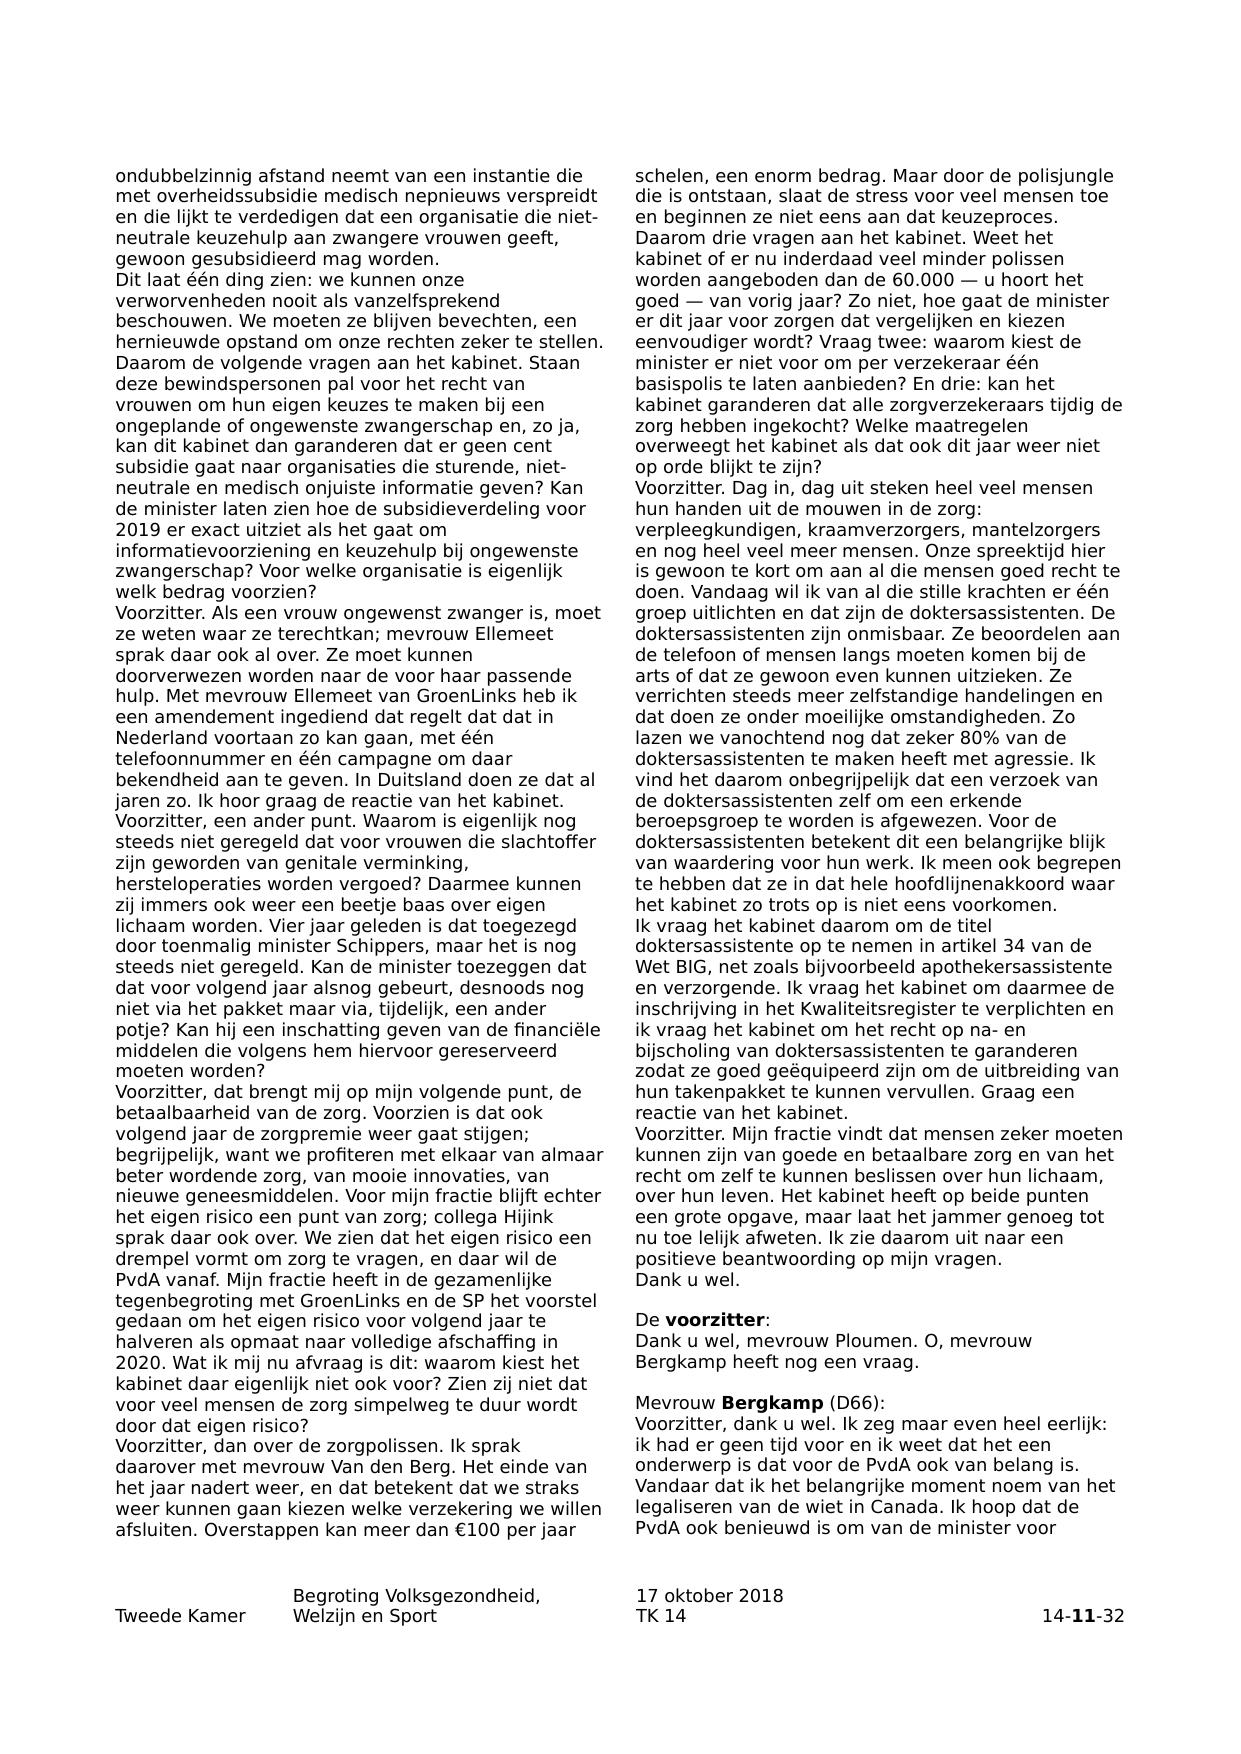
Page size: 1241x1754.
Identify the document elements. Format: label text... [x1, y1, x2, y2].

text Voorzitter. Als een vrouw ongewenst zwanger is, moet ze weten waar ze terechtkan; mevrouw Ellemeet sprak daar ook al over. Ze moet kunnen doorverwezen worden naar de voor haar passende hulp. Met mevrouw Ellemeet van GroenLinks heb ik een amendement ingediend dat regelt dat dat in Nederland voortaan zo kan gaan, met één telefoonnummer en één campagne om daar bekendheid aan te geven. In Duitsland doen ze dat al jaren zo. Ik hoor graag de reactie van het kabinet. [115, 603, 605, 811]
text schelen, een enorm bedrag. Maar door de polisjungle die is ontstaan, slaat de stress voor veel mensen toe en beginnen ze niet eens aan dat keuzeproces. Daarom drie vragen aan het kabinet. Weet het kabinet of er nu inderdaad veel minder polissen worden aangeboden dan de 60.000 — u hoort het goed — van vorig jaar? Zo niet, hoe gaat de minister er dit jaar voor zorgen dat vergelijken en kiezen eenvoudiger wordt? Vraag twee: waarom kiest de minister er niet voor om per verzekeraar één basispolis te laten aanbieden? En drie: kan het kabinet garanderen dat alle zorgverzekeraars tijdig de zorg hebben ingekocht? Welke maatregelen overweegt het kabinet als dat ook dit jaar weer niet op orde blijkt te zijn? [635, 165, 1125, 478]
text Voorzitter, dat brengt mij op mijn volgende punt, de betaalbaarheid van de zorg. Voorzien is dat ook volgend jaar de zorgpremie weer gaat stijgen; begrijpelijk, want we profiteren met elkaar van almaar beter wordende zorg, van mooie innovaties, van nieuwe geneesmiddelen. Voor mijn fractie blijft echter het eigen risico een punt van zorg; collega Hijink sprak daar ook over. We zien dat het eigen risico een drempel vormt om zorg te vragen, en daar wil de PvdA vanaf. Mijn fractie heeft in de gezamenlijke tegenbegroting met GroenLinks en de SP het voorstel gedaan om het eigen risico voor volgend jaar te halveren als opmaat naar volledige afschaffing in 2020. Wat ik mij nu afvraag is dit: waarom kiest het kabinet daar eigenlijk niet ook voor? Zien zij niet dat voor veel mensen de zorg simpelweg te duur wordt door dat eigen risico? [115, 1082, 605, 1436]
text De voorzitter: [635, 1310, 1125, 1331]
text Voorzitter, dan over de zorgpolissen. Ik sprak daarover met mevrouw Van den Berg. Het einde van het jaar nadert weer, en dat betekent dat we straks weer kunnen gaan kiezen welke verzekering we willen afsluiten. Overstappen kan meer dan €100 per jaar [115, 1436, 605, 1540]
text Voorzitter, dank u wel. Ik zeg maar even heel eerlijk: ik had er geen tijd voor en ik weet dat het een onderwerp is dat voor de PvdA ook van belang is. Vandaar dat ik het belangrijke moment noem van het legaliseren van de wiet in Canada. Ik hoop dat de PvdA ook benieuwd is om van de minister voor [635, 1413, 1125, 1538]
text Dank u wel, mevrouw Ploumen. O, mevrouw Bergkamp heeft nog een vraag. [635, 1331, 1125, 1373]
text ondubbelzinnig afstand neemt van een instantie die met overheidssubsidie medisch nepnieuws verspreidt en die lijkt te verdedigen dat een organisatie die niet-neutrale keuzehulp aan zwangere vrouwen geeft, gewoon gesubsidieerd mag worden. [115, 165, 605, 269]
text Voorzitter. Dag in, dag uit steken heel veel mensen hun handen uit de mouwen in de zorg: verpleegkundigen, kraamverzorgers, mantelzorgers en nog heel veel meer mensen. Onze spreektijd hier is gewoon te kort om aan al die mensen goed recht te doen. Vandaag wil ik van al die stille krachten er één groep uitlichten en dat zijn de doktersassistenten. De doktersassistenten zijn onmisbaar. Ze beoordelen aan de telefoon of mensen langs moeten komen bij de arts of dat ze gewoon even kunnen uitzieken. Ze verrichten steeds meer zelfstandige handelingen en dat doen ze onder moeilijke omstandigheden. Zo lazen we vanochtend nog dat zeker 80% van de doktersassistenten te maken heeft met agressie. Ik vind het daarom onbegrijpelijk dat een verzoek van de doktersassistenten zelf om een erkende beroepsgroep te worden is afgewezen. Voor de doktersassistenten betekent dit een belangrijke blijk van waardering voor hun werk. Ik meen ook begrepen te hebben dat ze in dat hele hoofdlijnenakkoord waar het kabinet zo trots op is niet eens voorkomen. [635, 478, 1125, 915]
text Dit laat één ding zien: we kunnen onze verworvenheden nooit als vanzelfsprekend beschouwen. We moeten ze blijven bevechten, een hernieuwde opstand om onze rechten zeker te stellen. Daarom de volgende vragen aan het kabinet. Staan deze bewindspersonen pal voor het recht van vrouwen om hun eigen keuzes te maken bij een ongeplande of ongewenste zwangerschap en, zo ja, kan dit kabinet dan garanderen dat er geen cent subsidie gaat naar organisaties die sturende, niet-neutrale en medisch onjuiste informatie geven? Kan de minister laten zien hoe de subsidieverdeling voor 2019 er exact uitziet als het gaat om informatievoorziening en keuzehulp bij ongewenste zwangerschap? Voor welke organisatie is eigenlijk welk bedrag voorzien? [115, 269, 605, 603]
text Mevrouw Bergkamp (D66): [635, 1393, 1125, 1413]
text Voorzitter. Mijn fractie vindt dat mensen zeker moeten kunnen zijn van goede en betaalbare zorg en van het recht om zelf te kunnen beslissen over hun lichaam, over hun leven. Het kabinet heeft op beide punten een grote opgave, maar laat het jammer genoeg tot nu toe lelijk afweten. Ik zie daarom uit naar een positieve beantwoording op mijn vragen. [635, 1124, 1125, 1269]
text Voorzitter, een ander punt. Waarom is eigenlijk nog steeds niet geregeld dat voor vrouwen die slachtoffer zijn geworden van genitale verminking, hersteloperaties worden vergoed? Daarmee kunnen zij immers ook weer een beetje baas over eigen lichaam worden. Vier jaar geleden is dat toegezegd door toenmalig minister Schippers, maar het is nog steeds niet geregeld. Kan de minister toezeggen dat dat voor volgend jaar alsnog gebeurt, desnoods nog niet via het pakket maar via, tijdelijk, een ander potje? Kan hij een inschatting geven van de financiële middelen die volgens hem hiervoor gereserveerd moeten worden? [115, 811, 605, 1082]
text Ik vraag het kabinet daarom om de titel doktersassistente op te nemen in artikel 34 van de Wet BIG, net zoals bijvoorbeeld apothekersassistente en verzorgende. Ik vraag het kabinet om daarmee de inschrijving in het Kwaliteitsregister te verplichten en ik vraag het kabinet om het recht op na- en bijscholing van doktersassistenten te garanderen zodat ze goed geëquipeerd zijn om de uitbreiding van hun takenpakket te kunnen vervullen. Graag een reactie van het kabinet. [635, 915, 1125, 1124]
text Dank u wel. [635, 1269, 1125, 1290]
